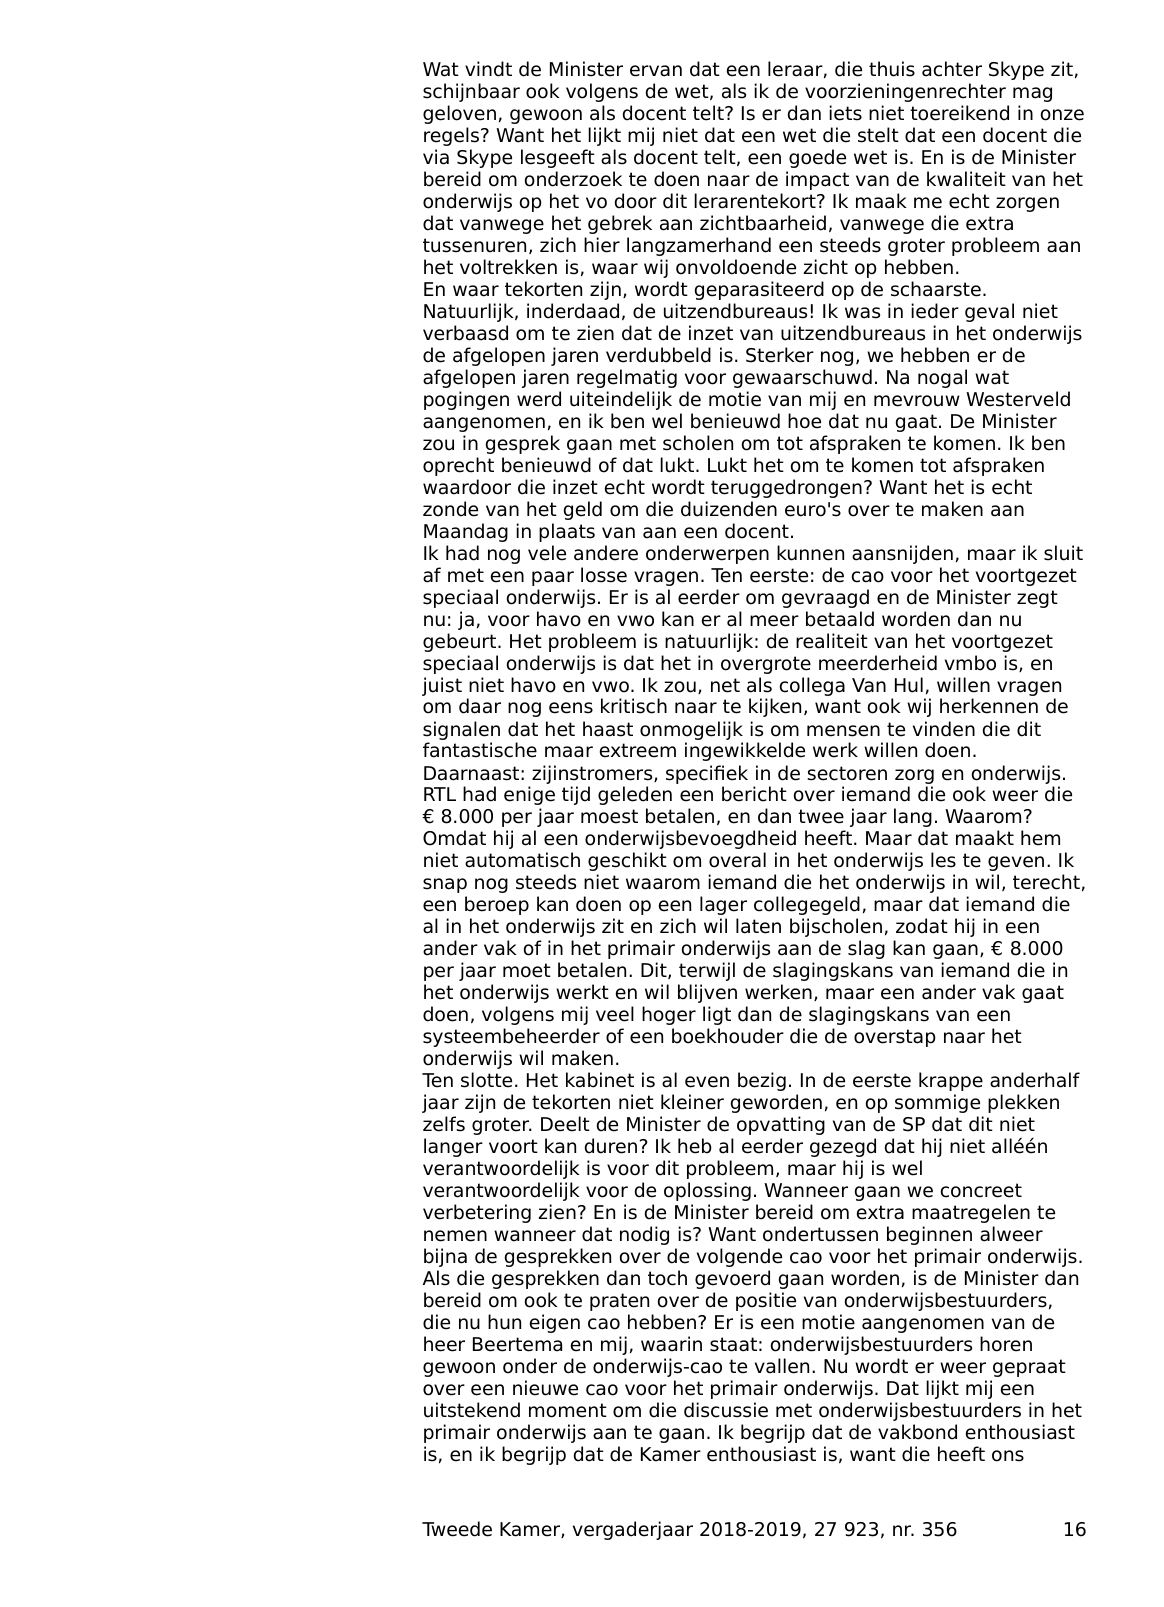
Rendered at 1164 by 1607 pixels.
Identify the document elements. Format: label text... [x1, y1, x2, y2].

text En waar tekorten zijn, wordt geparasiteerd op de schaarste. Natuurlijk, inderdaad, de uitzendbureaus! Ik was in ieder geval niet verbaasd om te zien dat de inzet van uitzendbureaus in het onderwijs de afgelopen jaren verdubbeld is. Sterker nog, we hebben er de afgelopen jaren regelmatig voor gewaarschuwd. Na nogal wat pogingen werd uiteindelijk de motie van mij en mevrouw Westerveld aangenomen, en ik ben wel benieuwd hoe dat nu gaat. De Minister zou in gesprek gaan met scholen om tot afspraken te komen. Ik ben oprecht benieuwd of dat lukt. Lukt het om te komen tot afspraken waardoor die inzet echt wordt teruggedrongen? Want het is echt zonde van het geld om die duizenden euro's over te maken aan Maandag in plaats van aan een docent. [422, 279, 1087, 543]
text Ik had nog vele andere onderwerpen kunnen aansnijden, maar ik sluit af met een paar losse vragen. Ten eerste: de cao voor het voortgezet speciaal onderwijs. Er is al eerder om gevraagd en de Minister zegt nu: ja, voor havo en vwo kan er al meer betaald worden dan nu gebeurt. Het probleem is natuurlijk: de realiteit van het voortgezet speciaal onderwijs is dat het in overgrote meerderheid vmbo is, en juist niet havo en vwo. Ik zou, net als collega Van Hul, willen vragen om daar nog eens kritisch naar te kijken, want ook wij herkennen de signalen dat het haast onmogelijk is om mensen te vinden die dit fantastische maar extreem ingewikkelde werk willen doen. Daarnaast: zijinstromers, specifiek in de sectoren zorg en onderwijs. RTL had enige tijd geleden een bericht over iemand die ook weer die € 8.000 per jaar moest betalen, en dan twee jaar lang. Waarom? Omdat hij al een onderwijsbevoegdheid heeft. Maar dat maakt hem niet automatisch geschikt om overal in het onderwijs les te geven. Ik snap nog steeds niet waarom iemand die het onderwijs in wil, terecht, een beroep kan doen op een lager collegegeld, maar dat iemand die al in het onderwijs zit en zich wil laten bijscholen, zodat hij in een ander vak of in het primair onderwijs aan de slag kan gaan, € 8.000 per jaar moet betalen. Dit, terwijl de slagingskans van iemand die in het onderwijs werkt en wil blijven werken, maar een ander vak gaat doen, volgens mij veel hoger ligt dan de slagingskans van een systeembeheerder of een boekhouder die de overstap naar het onderwijs wil maken. [422, 543, 1087, 1070]
text Wat vindt de Minister ervan dat een leraar, die thuis achter Skype zit, schijnbaar ook volgens de wet, als ik de voorzieningenrechter mag geloven, gewoon als docent telt? Is er dan iets niet toereikend in onze regels? Want het lijkt mij niet dat een wet die stelt dat een docent die via Skype lesgeeft als docent telt, een goede wet is. En is de Minister bereid om onderzoek te doen naar de impact van de kwaliteit van het onderwijs op het vo door dit lerarentekort? Ik maak me echt zorgen dat vanwege het gebrek aan zichtbaarheid, vanwege die extra tussenuren, zich hier langzamerhand een steeds groter probleem aan het voltrekken is, waar wij onvoldoende zicht op hebben. [422, 59, 1087, 279]
text Ten slotte. Het kabinet is al even bezig. In de eerste krappe anderhalf jaar zijn de tekorten niet kleiner geworden, en op sommige plekken zelfs groter. Deelt de Minister de opvatting van de SP dat dit niet langer voort kan duren? Ik heb al eerder gezegd dat hij niet alléén verantwoordelijk is voor dit probleem, maar hij is wel verantwoordelijk voor de oplossing. Wanneer gaan we concreet verbetering zien? En is de Minister bereid om extra maatregelen te nemen wanneer dat nodig is? Want ondertussen beginnen alweer bijna de gesprekken over de volgende cao voor het primair onderwijs. Als die gesprekken dan toch gevoerd gaan worden, is de Minister dan bereid om ook te praten over de positie van onderwijsbestuurders, die nu hun eigen cao hebben? Er is een motie aangenomen van de heer Beertema en mij, waarin staat: onderwijsbestuurders horen gewoon onder de onderwijs-cao te vallen. Nu wordt er weer gepraat over een nieuwe cao voor het primair onderwijs. Dat lijkt mij een uitstekend moment om die discussie met onderwijsbestuurders in het primair onderwijs aan te gaan. Ik begrijp dat de vakbond enthousiast is, en ik begrijp dat de Kamer enthousiast is, want die heeft ons [422, 1070, 1087, 1466]
